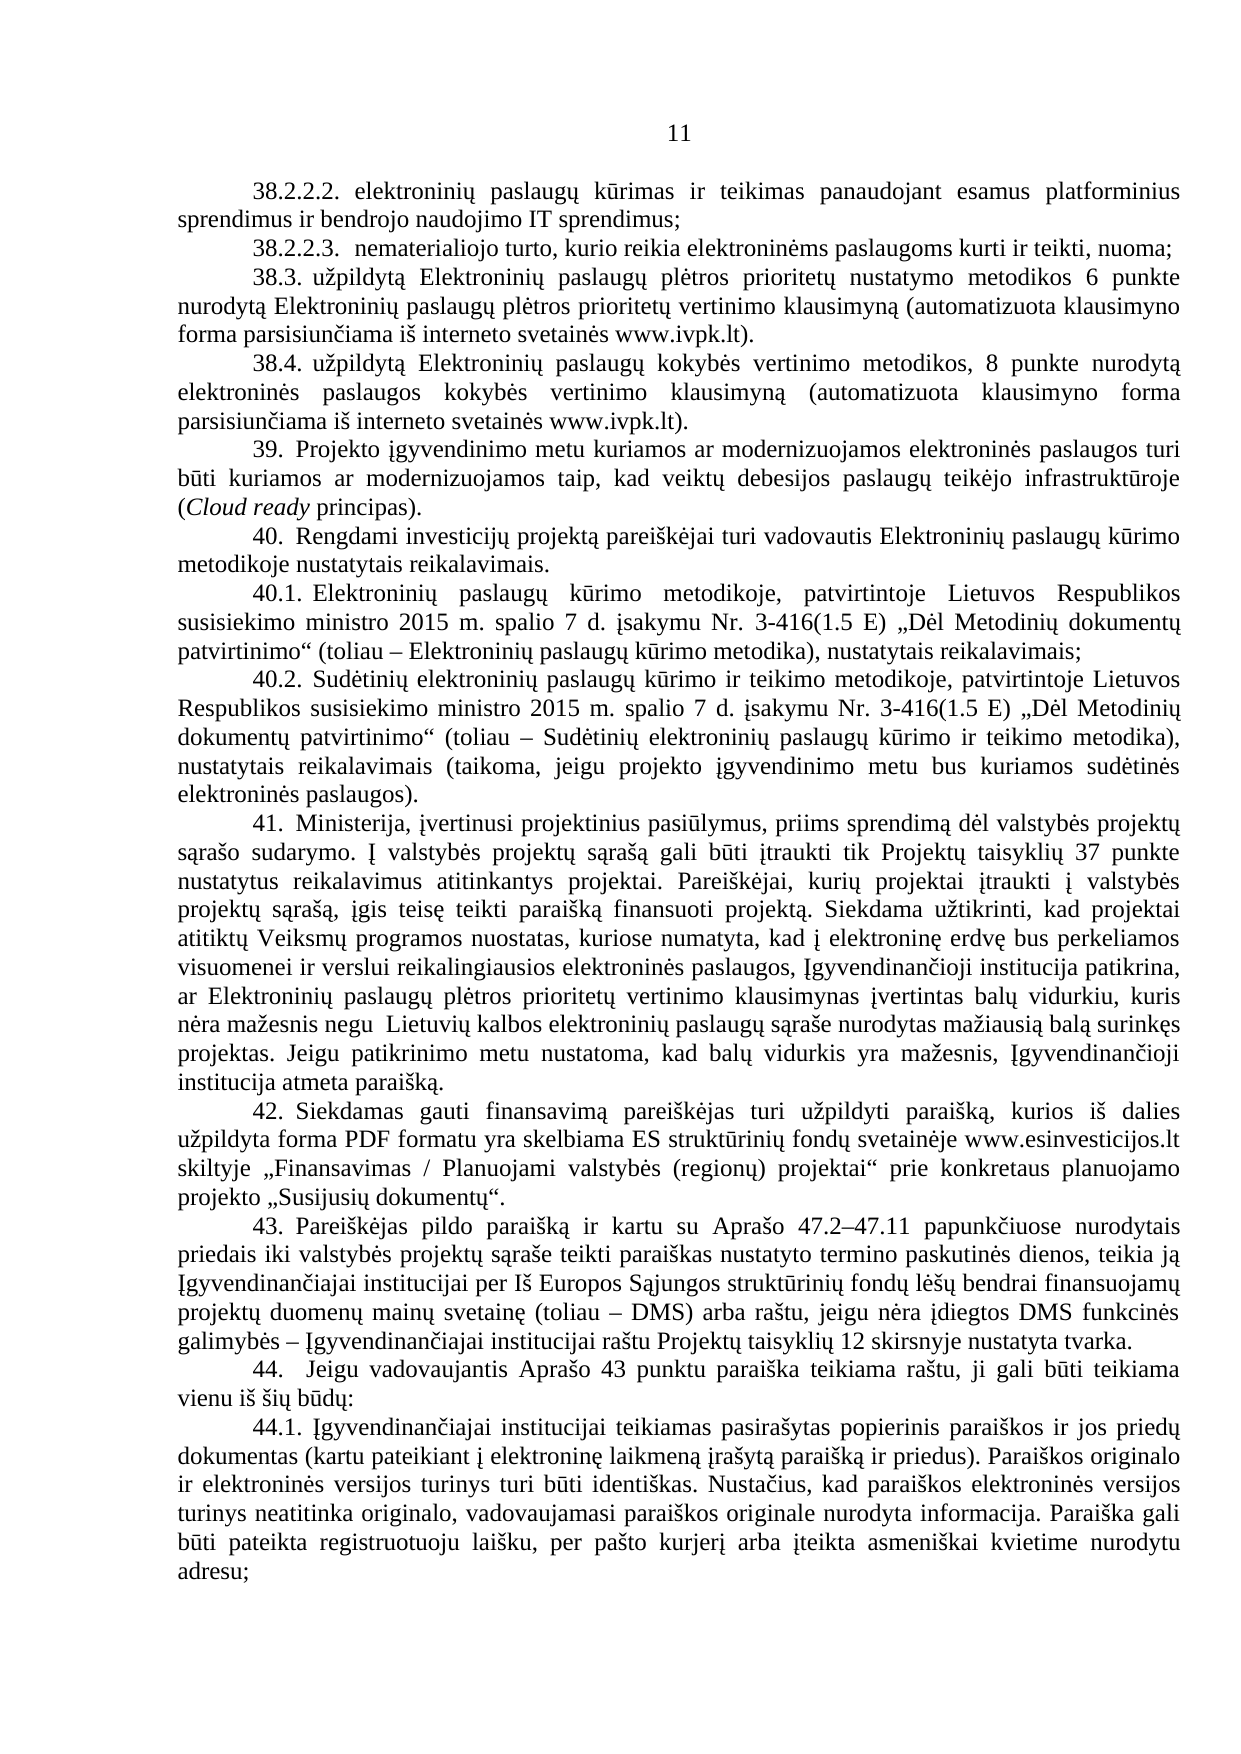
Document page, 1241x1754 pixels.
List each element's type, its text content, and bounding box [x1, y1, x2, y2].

text 40.1. Elektroninių paslaugų kūrimo metodikoje, patvirtintoje Lietuvos Respublikos susisiekimo ministro 2015 m. spalio 7 d. įsakymu Nr. 3-416(1.5 E) „Dėl Metodinių dokumentų patvirtinimo“ (toliau – Elektroninių paslaugų kūrimo metodika), nustatytais reikalavimais; [177, 578, 1181, 664]
text 38.4. užpildytą Elektroninių paslaugų kokybės vertinimo metodikos, 8 punkte nurodytą elektroninės paslaugos kokybės vertinimo klausimyną (automatizuota klausimyno forma parsisiunčiama iš interneto svetainės www.ivpk.lt). [177, 348, 1181, 434]
text 38.3. užpildytą Elektroninių paslaugų plėtros prioritetų nustatymo metodikos 6 punkte nurodytą Elektroninių paslaugų plėtros prioritetų vertinimo klausimyną (automatizuota klausimyno forma parsisiunčiama iš interneto svetainės www.ivpk.lt). [177, 262, 1181, 348]
text 44. Jeigu vadovaujantis Aprašo 43 punktu paraiška teikiama raštu, ji gali būti teikiama vienu iš šių būdų: [177, 1354, 1181, 1412]
text 39. Projekto įgyvendinimo metu kuriamos ar modernizuojamos elektroninės paslaugos turi būti kuriamos ar modernizuojamos taip, kad veiktų debesijos paslaugų teikėjo infrastruktūroje (Cloud ready principas). [177, 434, 1181, 521]
text 40. Rengdami investicijų projektą pareiškėjai turi vadovautis Elektroninių paslaugų kūrimo metodikoje nustatytais reikalavimais. [177, 521, 1181, 578]
text 38.2.2.2. elektroninių paslaugų kūrimas ir teikimas panaudojant esamus platforminius sprendimus ir bendrojo naudojimo IT sprendimus; [177, 176, 1181, 233]
text 42. Siekdamas gauti finansavimą pareiškėjas turi užpildyti paraišką, kurios iš dalies užpildyta forma PDF formatu yra skelbiama ES struktūrinių fondų svetainėje www.esinvesticijos.lt skiltyje „Finansavimas / Planuojami valstybės (regionų) projektai“ prie konkretaus planuojamo projekto „Susijusių dokumentų“. [177, 1096, 1181, 1211]
text 43. Pareiškėjas pildo paraišką ir kartu su Aprašo 47.2–47.11 papunkčiuose nurodytais priedais iki valstybės projektų sąraše teikti paraiškas nustatyto termino paskutinės dienos, teikia ją Įgyvendinančiajai institucijai per Iš Europos Sąjungos struktūrinių fondų lėšų bendrai finansuojamų projektų duomenų mainų svetainę (toliau – DMS) arba raštu, jeigu nėra įdiegtos DMS funkcinės galimybės – Įgyvendinančiajai institucijai raštu Projektų taisyklių 12 skirsnyje nustatyta tvarka. [177, 1211, 1181, 1354]
text 44.1. Įgyvendinančiajai institucijai teikiamas pasirašytas popierinis paraiškos ir jos priedų dokumentas (kartu pateikiant į elektroninę laikmeną įrašytą paraišką ir priedus). Paraiškos originalo ir elektroninės versijos turinys turi būti identiškas. Nustačius, kad paraiškos elektroninės versijos turinys neatitinka originalo, vadovaujamasi paraiškos originale nurodyta informacija. Paraiška gali būti pateikta registruotuoju laišku, per pašto kurjerį arba įteikta asmeniškai kvietime nurodytu adresu; [177, 1412, 1181, 1584]
text 38.2.2.3. nematerialiojo turto, kurio reikia elektroninėms paslaugoms kurti ir teikti, nuoma; [177, 233, 1181, 262]
text 40.2. Sudėtinių elektroninių paslaugų kūrimo ir teikimo metodikoje, patvirtintoje Lietuvos Respublikos susisiekimo ministro 2015 m. spalio 7 d. įsakymu Nr. 3-416(1.5 E) „Dėl Metodinių dokumentų patvirtinimo“ (toliau – Sudėtinių elektroninių paslaugų kūrimo ir teikimo metodika), nustatytais reikalavimais (taikoma, jeigu projekto įgyvendinimo metu bus kuriamos sudėtinės elektroninės paslaugos). [177, 664, 1181, 808]
text 41. Ministerija, įvertinusi projektinius pasiūlymus, priims sprendimą dėl valstybės projektų sąrašo sudarymo. Į valstybės projektų sąrašą gali būti įtraukti tik Projektų taisyklių 37 punkte nustatytus reikalavimus atitinkantys projektai. Pareiškėjai, kurių projektai įtraukti į valstybės projektų sąrašą, įgis teisę teikti paraišką finansuoti projektą. Siekdama užtikrinti, kad projektai atitiktų Veiksmų programos nuostatas, kuriose numatyta, kad į elektroninę erdvę bus perkeliamos visuomenei ir verslui reikalingiausios elektroninės paslaugos, Įgyvendinančioji institucija patikrina, ar Elektroninių paslaugų plėtros prioritetų vertinimo klausimynas įvertintas balų vidurkiu, kuris nėra mažesnis negu Lietuvių kalbos elektroninių paslaugų sąraše nurodytas mažiausią balą surinkęs projektas. Jeigu patikrinimo metu nustatoma, kad balų vidurkis yra mažesnis, Įgyvendinančioji institucija atmeta paraišką. [177, 808, 1181, 1096]
